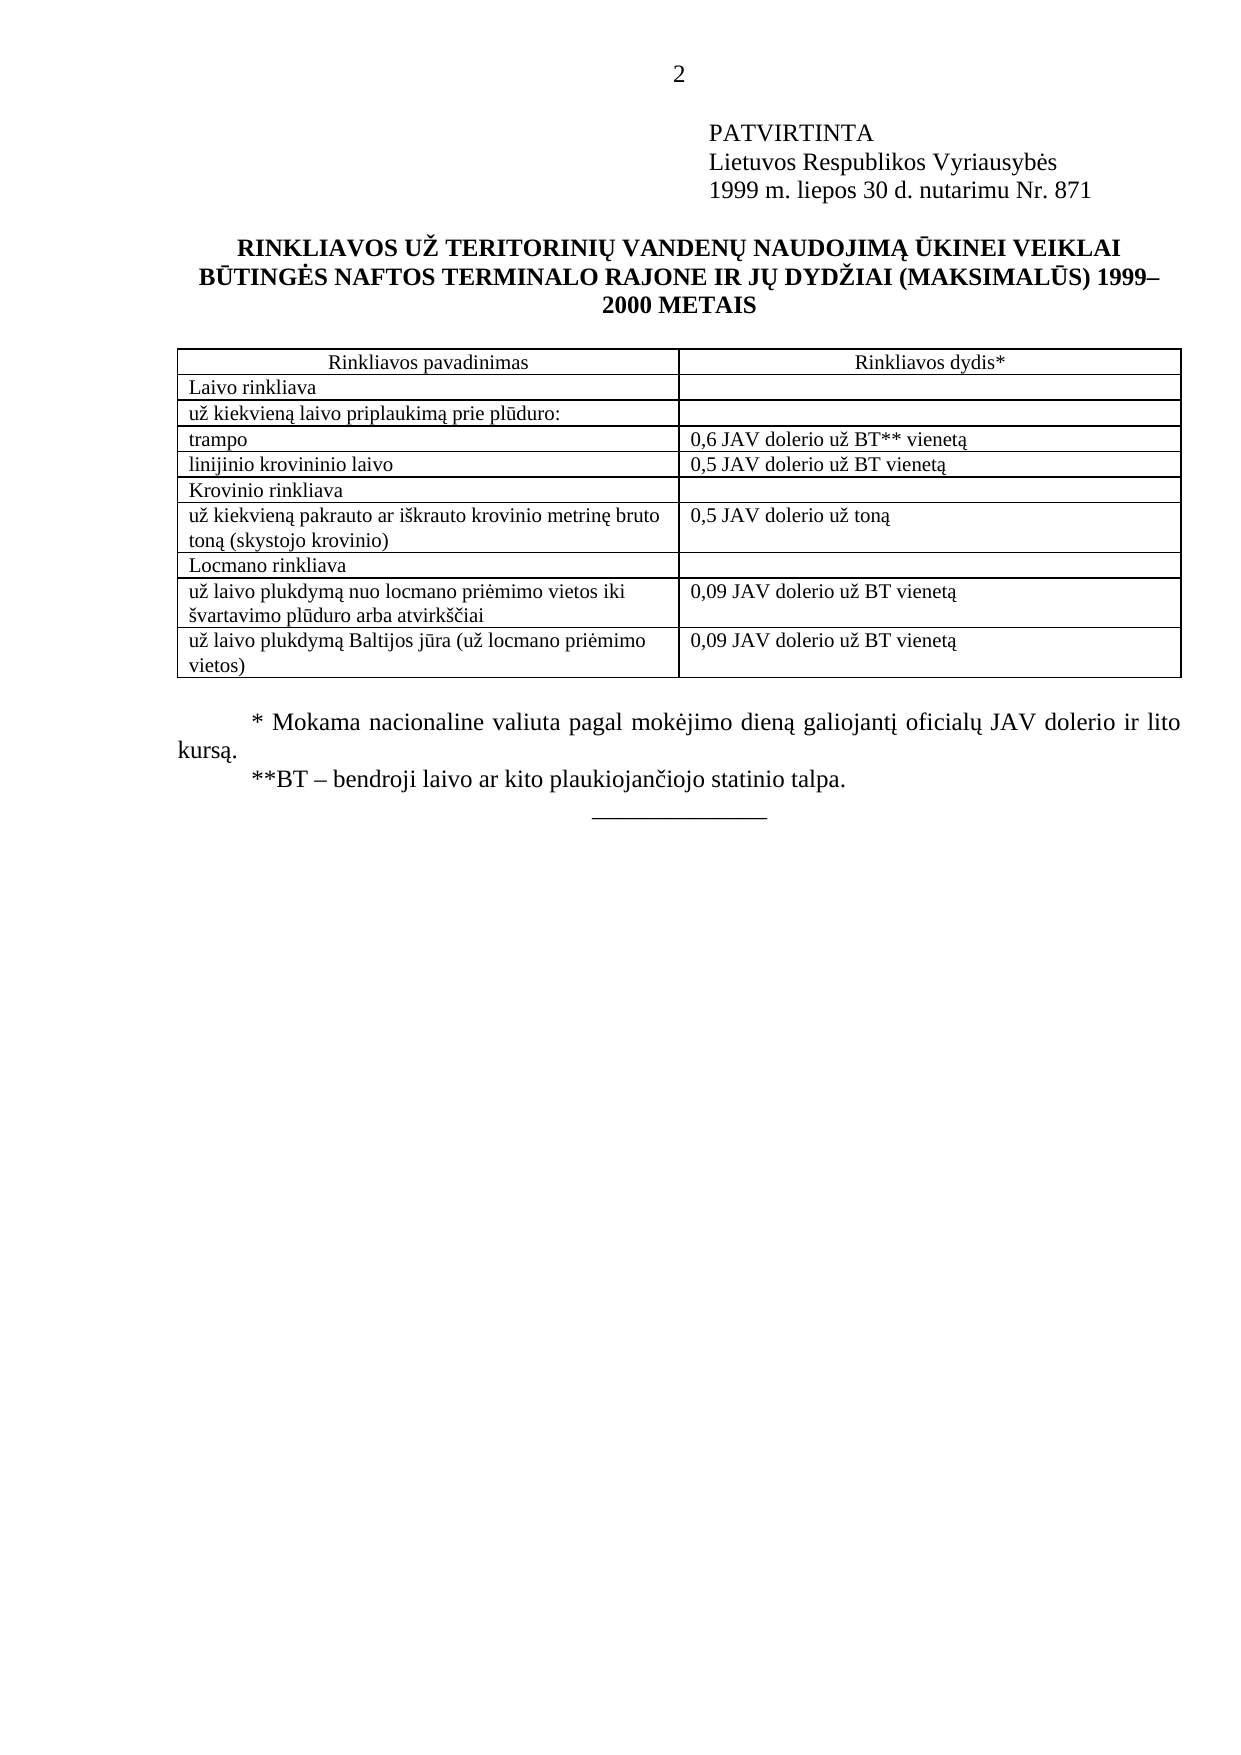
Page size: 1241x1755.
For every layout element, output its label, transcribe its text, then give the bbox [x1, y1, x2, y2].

table_cell [680, 375, 1180, 399]
table_cell 0,5 JAV dolerio už toną [680, 503, 1180, 552]
table_cell už kiekvieną pakrauto ar iškrauto krovinio metrinę bruto toną (skystojo krovinio) [178, 503, 678, 552]
table_cell [680, 478, 1180, 502]
table_cell už laivo plukdymą nuo locmano priėmimo vietos iki švartavimo plūduro arba atvirkščiai [178, 579, 678, 627]
table_cell [680, 401, 1180, 425]
table_cell Locmano rinkliava [178, 553, 678, 577]
table_cell už kiekvieną laivo priplaukimą prie plūduro: [178, 401, 678, 425]
table_header Rinkliavos pavadinimas [178, 350, 678, 374]
text Lietuvos Respublikos Vyriausybės [177, 147, 1181, 176]
table_cell 0,5 JAV dolerio už BT vienetą [680, 452, 1180, 476]
table_cell trampo [178, 427, 678, 451]
text **BT – bendroji laivo ar kito plaukiojančiojo statinio talpa. [177, 764, 1181, 793]
text 1999 m. liepos 30 d. nutarimu Nr. 871 [177, 176, 1181, 204]
text * Mokama nacionaline valiuta pagal mokėjimo dieną galiojantį oficialų JAV dolerio ir lito kursą. [177, 707, 1181, 764]
table_cell [680, 553, 1180, 577]
table_header Rinkliavos dydis* [680, 350, 1180, 374]
table_cell Laivo rinkliava [178, 375, 678, 399]
text ______________ [177, 793, 1181, 822]
table_cell 0,6 JAV dolerio už BT** vienetą [680, 427, 1180, 451]
table_cell už laivo plukdymą Baltijos jūra (už locmano priėmimo vietos) [178, 628, 678, 677]
table_cell 0,09 JAV dolerio už BT vienetą [680, 628, 1180, 677]
text rinkliavos už teritorinių vandenų naudojimą ūkinei veiklai Būtingės naftos terminalo rajone ir jų dydžiai (maksimalūs) 1999–2000 metais [177, 233, 1181, 319]
table_cell 0,09 JAV dolerio už BT vienetą [680, 579, 1180, 627]
table_cell linijinio krovininio laivo [178, 452, 678, 476]
text Patvirtinta [177, 118, 1181, 147]
table_cell Krovinio rinkliava [178, 478, 678, 502]
